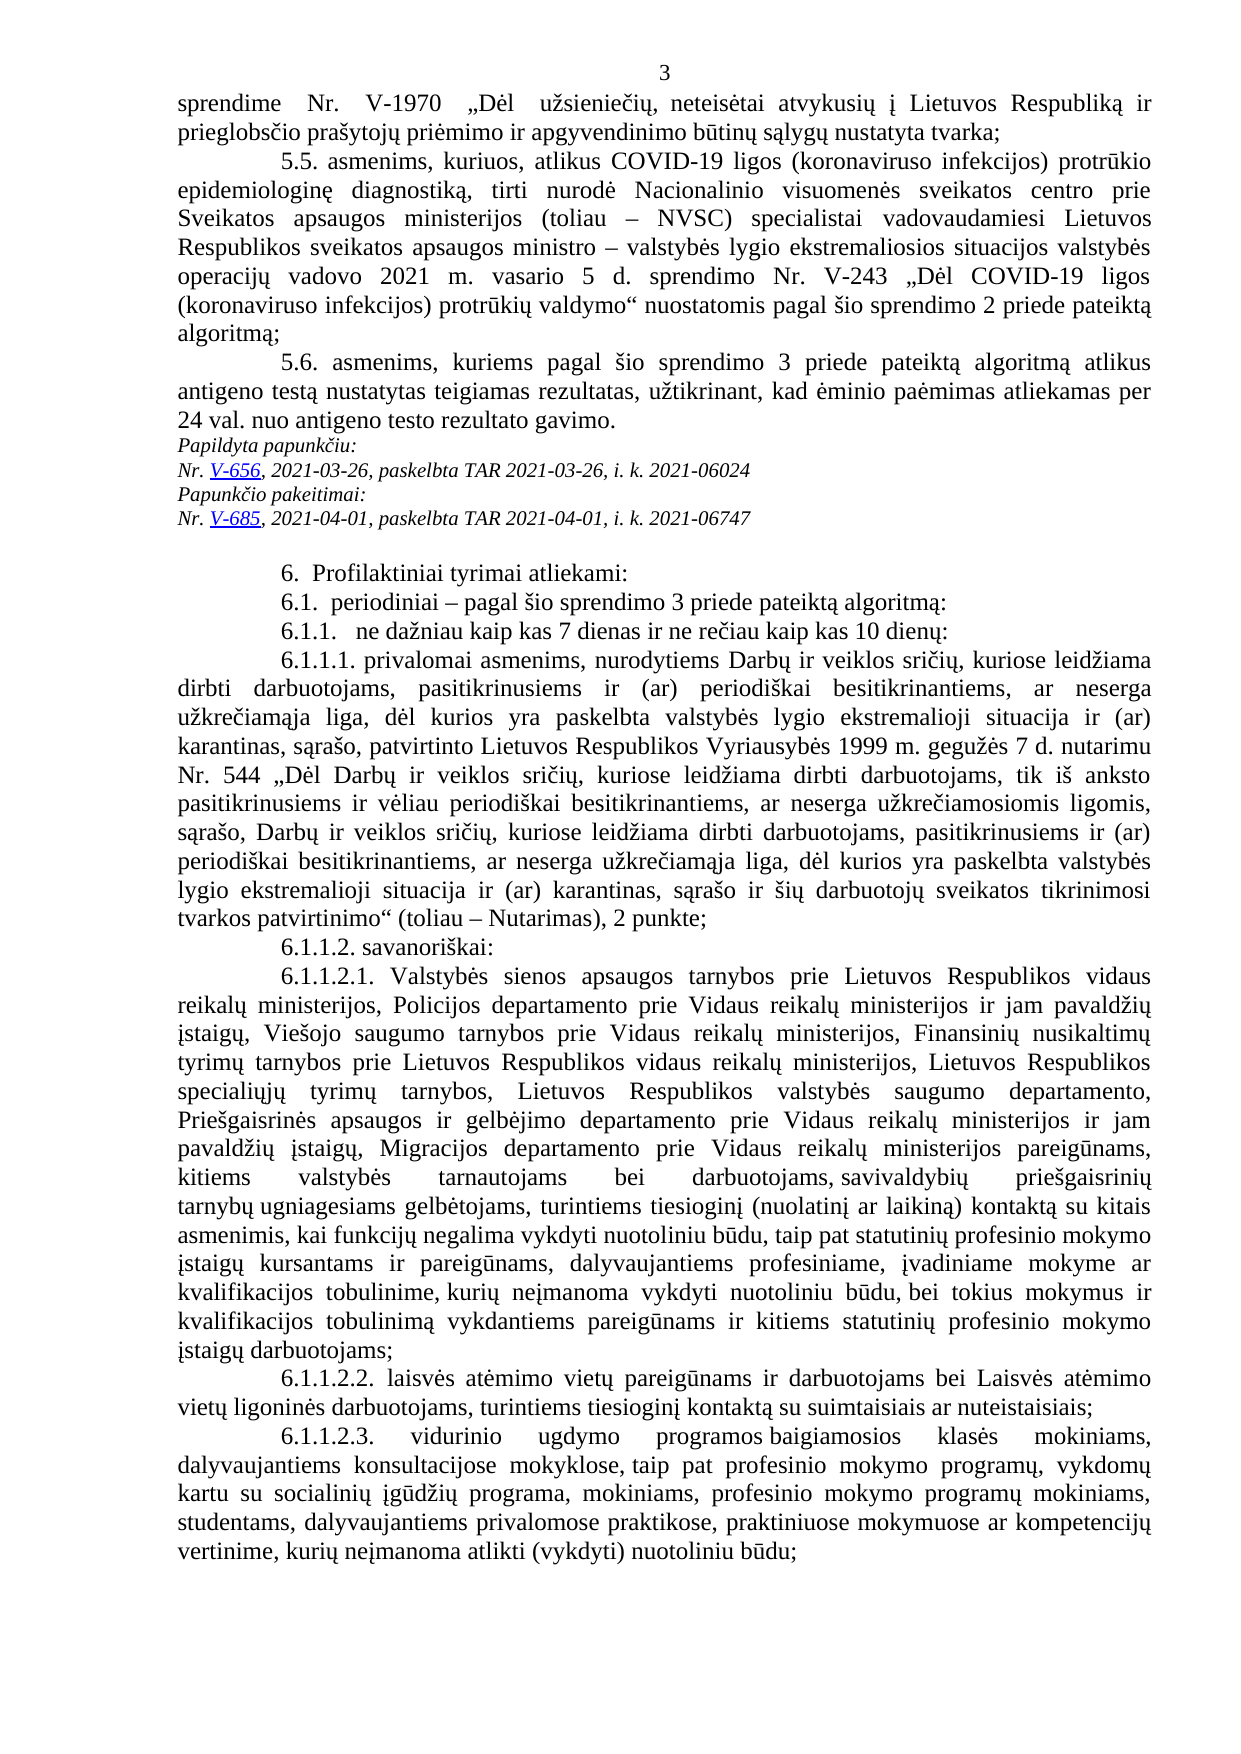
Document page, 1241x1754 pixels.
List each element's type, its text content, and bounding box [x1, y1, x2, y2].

text 6.1.1.1. privalomai asmenims, nurodytiems Darbų ir veiklos sričių, kuriose leidžiama dirbti darbuotojams, pasitikrinusiems ir (ar) periodiškai besitikrinantiems, ar neserga užkrečiamąja liga, dėl kurios yra paskelbta valstybės lygio ekstremalioji situacija ir (ar) karantinas, sąrašo, patvirtinto Lietuvos Respublikos Vyriausybės 1999 m. gegužės 7 d. nutarimu Nr. 544 „Dėl Darbų ir veiklos sričių, kuriose leidžiama dirbti darbuotojams, tik iš anksto pasitikrinusiems ir vėliau periodiškai besitikrinantiems, ar neserga užkrečiamosiomis ligomis, sąrašo, Darbų ir veiklos sričių, kuriose leidžiama dirbti darbuotojams, pasitikrinusiems ir (ar) periodiškai besitikrinantiems, ar neserga užkrečiamąja liga, dėl kurios yra paskelbta valstybės lygio ekstremalioji situacija ir (ar) karantinas, sąrašo ir šių darbuotojų sveikatos tikrinimosi tvarkos patvirtinimo“ (toliau – Nutarimas), 2 punkte; [177, 645, 1152, 932]
text 6.1.1.2.1. Valstybės sienos apsaugos tarnybos prie Lietuvos Respublikos vidaus reikalų ministerijos, Policijos departamento prie Vidaus reikalų ministerijos ir jam pavaldžių įstaigų, Viešojo saugumo tarnybos prie Vidaus reikalų ministerijos, Finansinių nusikaltimų tyrimų tarnybos prie Lietuvos Respublikos vidaus reikalų ministerijos, Lietuvos Respublikos specialiųjų tyrimų tarnybos, Lietuvos Respublikos valstybės saugumo departamento, Priešgaisrinės apsaugos ir gelbėjimo departamento prie Vidaus reikalų ministerijos ir jam pavaldžių įstaigų, Migracijos departamento prie Vidaus reikalų ministerijos pareigūnams, kitiems valstybės tarnautojams bei darbuotojams, savivaldybių priešgaisrinių tarnybų ugniagesiams gelbėtojams, turintiems tiesioginį (nuolatinį ar laikiną) kontaktą su kitais asmenimis, kai funkcijų negalima vykdyti nuotoliniu būdu, taip pat statutinių profesinio mokymo įstaigų kursantams ir pareigūnams, dalyvaujantiems profesiniame, įvadiniame mokyme ar kvalifikacijos tobulinime, kurių neįmanoma vykdyti nuotoliniu būdu, bei tokius mokymus ir kvalifikacijos tobulinimą vykdantiems pareigūnams ir kitiems statutinių profesinio mokymo įstaigų darbuotojams; [177, 961, 1152, 1363]
text 6.1.1.2. savanoriškai: [177, 932, 1152, 961]
text Papunkčio pakeitimai: [177, 482, 1152, 506]
text Nr. V-685, 2021-04-01, paskelbta TAR 2021-04-01, i. k. 2021-06747 [177, 506, 1152, 530]
text Nr. V-656, 2021-03-26, paskelbta TAR 2021-03-26, i. k. 2021-06024 [177, 457, 1152, 482]
text 6.1.1. ne dažniau kaip kas 7 dienas ir ne rečiau kaip kas 10 dienų: [177, 616, 1152, 645]
text 6. Profilaktiniai tyrimai atliekami: [177, 558, 1152, 587]
text Papildyta papunkčiu: [177, 433, 1152, 457]
text sprendime Nr. V-1970 „Dėl užsieniečių, neteisėtai atvykusių į Lietuvos Respubliką ir prieglobsčio prašytojų priėmimo ir apgyvendinimo būtinų sąlygų nustatyta tvarka; [177, 88, 1152, 146]
text 6.1.1.2.3. vidurinio ugdymo programos baigiamosios klasės mokiniams, dalyvaujantiems konsultacijose mokyklose, taip pat profesinio mokymo programų, vykdomų kartu su socialinių įgūdžių programa, mokiniams, profesinio mokymo programų mokiniams, studentams, dalyvaujantiems privalomose praktikose, praktiniuose mokymuose ar kompetencijų vertinime, kurių neįmanoma atlikti (vykdyti) nuotoliniu būdu; [177, 1421, 1152, 1565]
text 6.1.1.2.2. laisvės atėmimo vietų pareigūnams ir darbuotojams bei Laisvės atėmimo vietų ligoninės darbuotojams, turintiems tiesioginį kontaktą su suimtaisiais ar nuteistaisiais; [177, 1363, 1152, 1421]
text 6.1. periodiniai – pagal šio sprendimo 3 priede pateiktą algoritmą: [177, 587, 1152, 616]
text 5.6. asmenims, kuriems pagal šio sprendimo 3 priede pateiktą algoritmą atlikus antigeno testą nustatytas teigiamas rezultatas, užtikrinant, kad ėminio paėmimas atliekamas per 24 val. nuo antigeno testo rezultato gavimo. [177, 347, 1152, 433]
text 5.5. asmenims, kuriuos, atlikus COVID-19 ligos (koronaviruso infekcijos) protrūkio epidemiologinę diagnostiką, tirti nurodė Nacionalinio visuomenės sveikatos centro prie Sveikatos apsaugos ministerijos (toliau – NVSC) specialistai vadovaudamiesi Lietuvos Respublikos sveikatos apsaugos ministro – valstybės lygio ekstremaliosios situacijos valstybės operacijų vadovo 2021 m. vasario 5 d. sprendimo Nr. V-243 „Dėl COVID-19 ligos (koronaviruso infekcijos) protrūkių valdymo“ nuostatomis pagal šio sprendimo 2 priede pateiktą algoritmą; [177, 146, 1152, 347]
